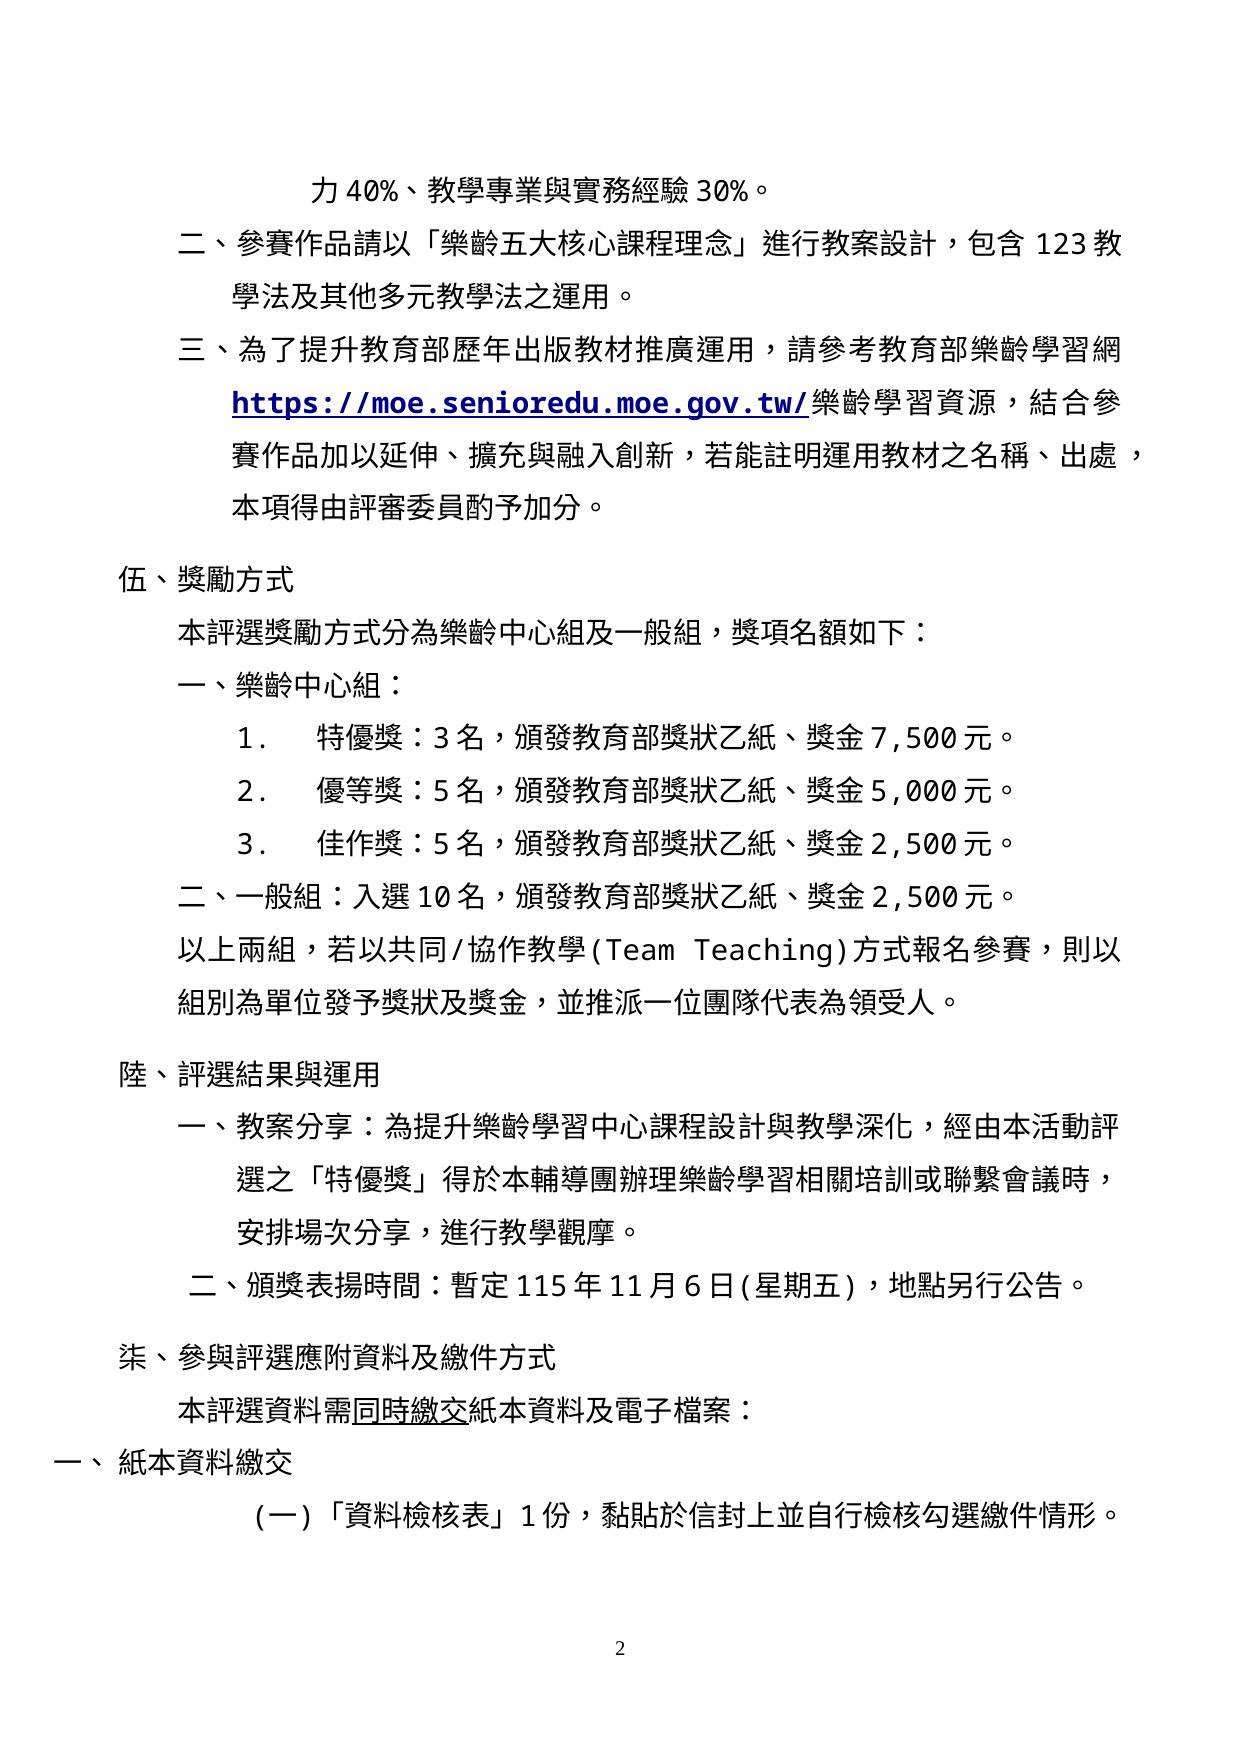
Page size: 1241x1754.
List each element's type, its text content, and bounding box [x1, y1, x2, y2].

list 紙本資料繳交 [53, 1440, 1122, 1482]
text 一、樂齡中心組： [118, 662, 1122, 704]
text 通過書面評選者，方得進行現場口頭簡報，由評審委員提問進行交流。每位參賽者口頭簡報以10分鐘為限，委員提問8分鐘。評分項目標準：教學理念與課程規劃30%、教學演示與表達能力40%、教學專業與實務經驗30%。 [310, 168, 1122, 210]
list 優等獎：5名，頒發教育部獎狀乙紙、獎金5,000元。 [236, 768, 1122, 810]
list 特優獎：3名，頒發教育部獎狀乙紙、獎金7,500元。 [236, 715, 1122, 757]
list 佳作獎：5名，頒發教育部獎狀乙紙、獎金2,500元。 [236, 821, 1122, 863]
text (一)「資料檢核表」1份，黏貼於信封上並自行檢核勾選繳件情形。 [251, 1493, 1122, 1535]
text 二、參賽作品請以「樂齡五大核心課程理念」進行教案設計，包含123教學法及其他多元教學法之運用。 [177, 221, 1122, 316]
text 一、教案分享：為提升樂齡學習中心課程設計與教學深化，經由本活動評選之「特優獎」得於本輔導團辦理樂齡學習相關培訓或聯繫會議時，安排場次分享，進行教學觀摩。 [148, 1104, 1122, 1252]
text 本評選資料需同時繳交紙本資料及電子檔案： [177, 1387, 1122, 1429]
text 二、頒獎表揚時間：暫定115年11月6日(星期五)，地點另行公告。 [118, 1263, 1122, 1305]
list 獎勵方式 [118, 557, 1122, 599]
text 以上兩組，若以共同/協作教學(Team Teaching)方式報名參賽，則以組別為單位發予獎狀及獎金，並推派一位團隊代表為領受人。 [177, 927, 1122, 1022]
list 參與評選應附資料及繳件方式 [118, 1334, 1122, 1377]
list 評選結果與運用 [118, 1051, 1122, 1093]
text 本評選獎勵方式分為樂齡中心組及一般組，獎項名額如下： [118, 609, 1122, 652]
text 二、一般組：入選10名，頒發教育部獎狀乙紙、獎金2,500元。 [118, 874, 1122, 916]
text 三、為了提升教育部歷年出版教材推廣運用，請參考教育部樂齡學習網https://moe.senioredu.moe.gov.tw/樂齡學習資源，結合參賽作品加以延伸、擴充與融入創新，若能註明運用教材之名稱、出處，本項得由評審委員酌予加分。 [177, 327, 1122, 527]
